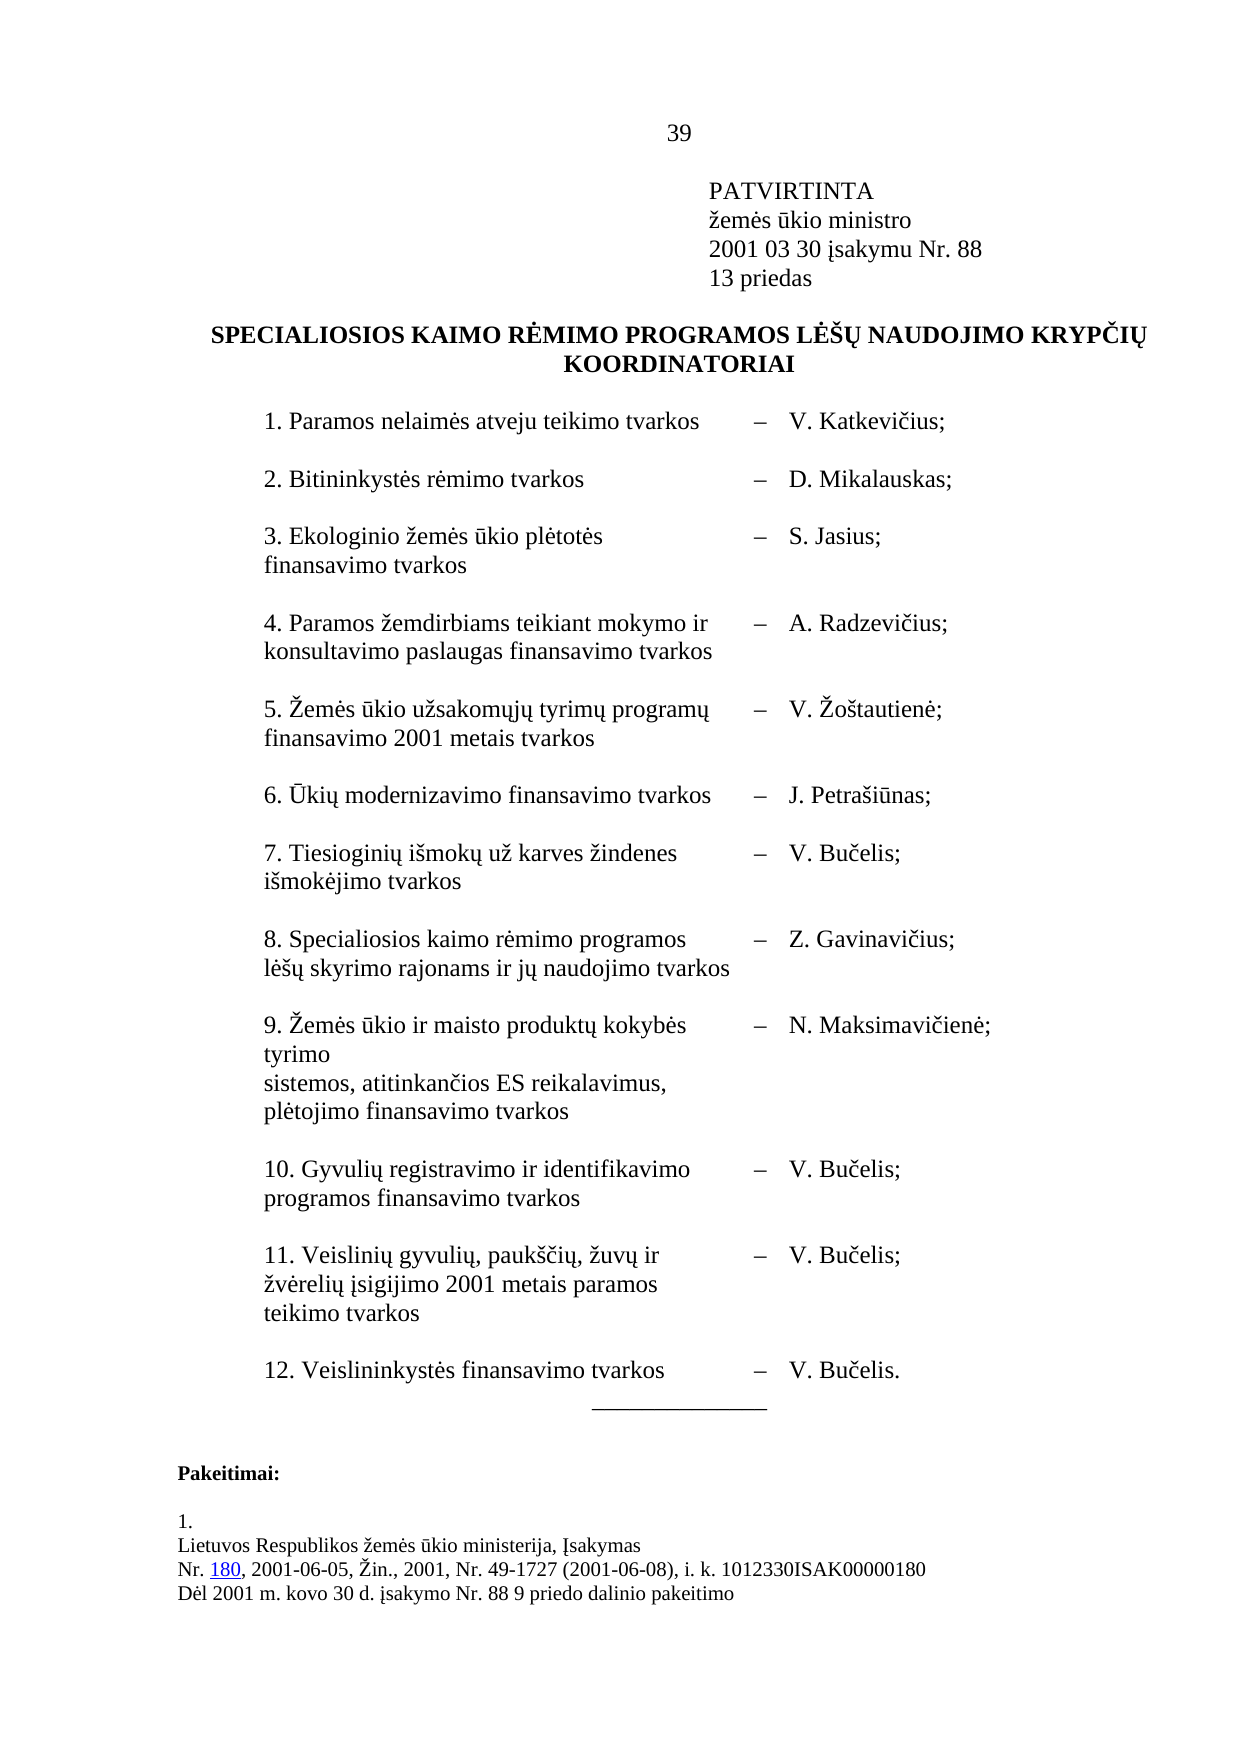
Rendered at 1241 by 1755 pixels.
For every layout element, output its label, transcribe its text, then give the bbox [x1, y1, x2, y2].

table_cell Z. Gavinavičius; [777, 924, 1181, 981]
table_cell [177, 981, 742, 1010]
table_cell 6. Ūkių modernizavimo finansavimo tvarkos [177, 780, 742, 809]
table_cell [177, 751, 742, 780]
table_cell [777, 1326, 1181, 1355]
table_cell – [743, 838, 777, 895]
table_cell [743, 1183, 777, 1211]
table_cell [777, 1269, 1181, 1326]
text ______________ [177, 1384, 1181, 1413]
table_cell [177, 1125, 742, 1154]
table_cell – [743, 608, 777, 665]
table_cell 7. Tiesioginių išmokų už karves žindenes išmokėjimo tvarkos [177, 838, 742, 895]
table_cell plėtojimo finansavimo tvarkos [177, 1096, 742, 1125]
table_cell [177, 579, 742, 608]
table_cell [777, 579, 1181, 608]
table_cell [743, 895, 777, 924]
table_cell V. Bučelis; [777, 838, 1181, 895]
table_cell N. Maksimavičienė; [777, 1010, 1181, 1068]
text Pakeitimai: [177, 1461, 1181, 1485]
table_cell [777, 1125, 1181, 1154]
table_cell 12. Veislininkystės finansavimo tvarkos [177, 1355, 742, 1384]
text PATVIRTINTA [177, 176, 1181, 205]
table_cell [777, 1183, 1181, 1211]
table_cell – [743, 780, 777, 809]
table_cell [177, 1211, 742, 1240]
table_cell 10. Gyvulių registravimo ir identifikavimo [177, 1154, 742, 1183]
table_cell [777, 435, 1181, 464]
table_cell [743, 435, 777, 464]
table_cell [743, 981, 777, 1010]
table_cell 4. Paramos žemdirbiams teikiant mokymo ir konsultavimo paslaugas finansavimo tvarkos [177, 608, 742, 665]
table_cell [777, 493, 1181, 521]
table_cell [743, 1068, 777, 1096]
table_cell J. Petrašiūnas; [777, 780, 1181, 809]
table_cell 9. Žemės ūkio ir maisto produktų kokybės tyrimo [177, 1010, 742, 1068]
text Dėl 2001 m. kovo 30 d. įsakymo Nr. 88 9 priedo dalinio pakeitimo [177, 1581, 1181, 1605]
table_cell [177, 493, 742, 521]
table_cell [777, 895, 1181, 924]
table_cell S. Jasius; [777, 521, 1181, 579]
table_cell [743, 1211, 777, 1240]
table_cell 8. Specialiosios kaimo rėmimo programos lėšų skyrimo rajonams ir jų naudojimo tvarkos [177, 924, 742, 981]
table_cell [743, 1125, 777, 1154]
table_cell [177, 665, 742, 694]
table_cell [777, 1096, 1181, 1125]
table_cell V. Žoštautienė; [777, 694, 1181, 751]
table_cell V. Bučelis. [777, 1355, 1181, 1384]
table_cell [743, 665, 777, 694]
table_cell [743, 1269, 777, 1326]
text žemės ūkio ministro [177, 205, 1181, 234]
table_cell V. Bučelis; [777, 1154, 1181, 1183]
table_cell [743, 751, 777, 780]
table_cell – [743, 521, 777, 579]
table_cell [777, 751, 1181, 780]
table_cell – [743, 694, 777, 751]
table_cell [743, 579, 777, 608]
table_cell [743, 1096, 777, 1125]
table_cell [777, 981, 1181, 1010]
table_cell [177, 809, 742, 838]
table_cell – [743, 1010, 777, 1068]
table_cell – [743, 924, 777, 981]
table_header V. Katkevičius; [777, 406, 1181, 435]
table_cell sistemos, atitinkančios ES reikalavimus, [177, 1068, 742, 1096]
table_cell [177, 895, 742, 924]
table_cell [743, 493, 777, 521]
table_cell [777, 665, 1181, 694]
table_cell A. Radzevičius; [777, 608, 1181, 665]
table_cell [177, 435, 742, 464]
table_cell – [743, 464, 777, 493]
text Nr. 180, 2001-06-05, Žin., 2001, Nr. 49-1727 (2001-06-08), i. k. 1012330ISAK00000180 [177, 1557, 1181, 1581]
table_cell [743, 1326, 777, 1355]
table_cell [743, 809, 777, 838]
table_cell 2. Bitininkystės rėmimo tvarkos [177, 464, 742, 493]
table_cell V. Bučelis; [777, 1240, 1181, 1269]
table_cell 5. Žemės ūkio užsakomųjų tyrimų programų finansavimo 2001 metais tvarkos [177, 694, 742, 751]
table_cell [777, 1068, 1181, 1096]
table_cell – [743, 1154, 777, 1183]
table_header – [743, 406, 777, 435]
table_cell [177, 1326, 742, 1355]
text SPECIALIOSIOS KAIMO RĖMIMO PROGRAMOS LĖŠŲ NAUDOJIMO KRYPČIŲ KOORDINATORIAI [177, 320, 1181, 378]
table_cell – [743, 1355, 777, 1384]
text 1. [177, 1509, 1181, 1533]
table_cell [777, 1211, 1181, 1240]
table_cell 3. Ekologinio žemės ūkio plėtotės finansavimo tvarkos [177, 521, 742, 579]
text 13 priedas [177, 263, 1181, 291]
table_cell programos finansavimo tvarkos [177, 1183, 742, 1211]
table_cell žvėrelių įsigijimo 2001 metais paramos teikimo tvarkos [177, 1269, 742, 1326]
text 2001 03 30 įsakymu Nr. 88 [177, 234, 1181, 263]
table_cell – [743, 1240, 777, 1269]
table_cell 11. Veislinių gyvulių, paukščių, žuvų ir [177, 1240, 742, 1269]
table_cell D. Mikalauskas; [777, 464, 1181, 493]
table_header 1. Paramos nelaimės atveju teikimo tvarkos [177, 406, 742, 435]
text Lietuvos Respublikos žemės ūkio ministerija, Įsakymas [177, 1533, 1181, 1557]
table_cell [777, 809, 1181, 838]
